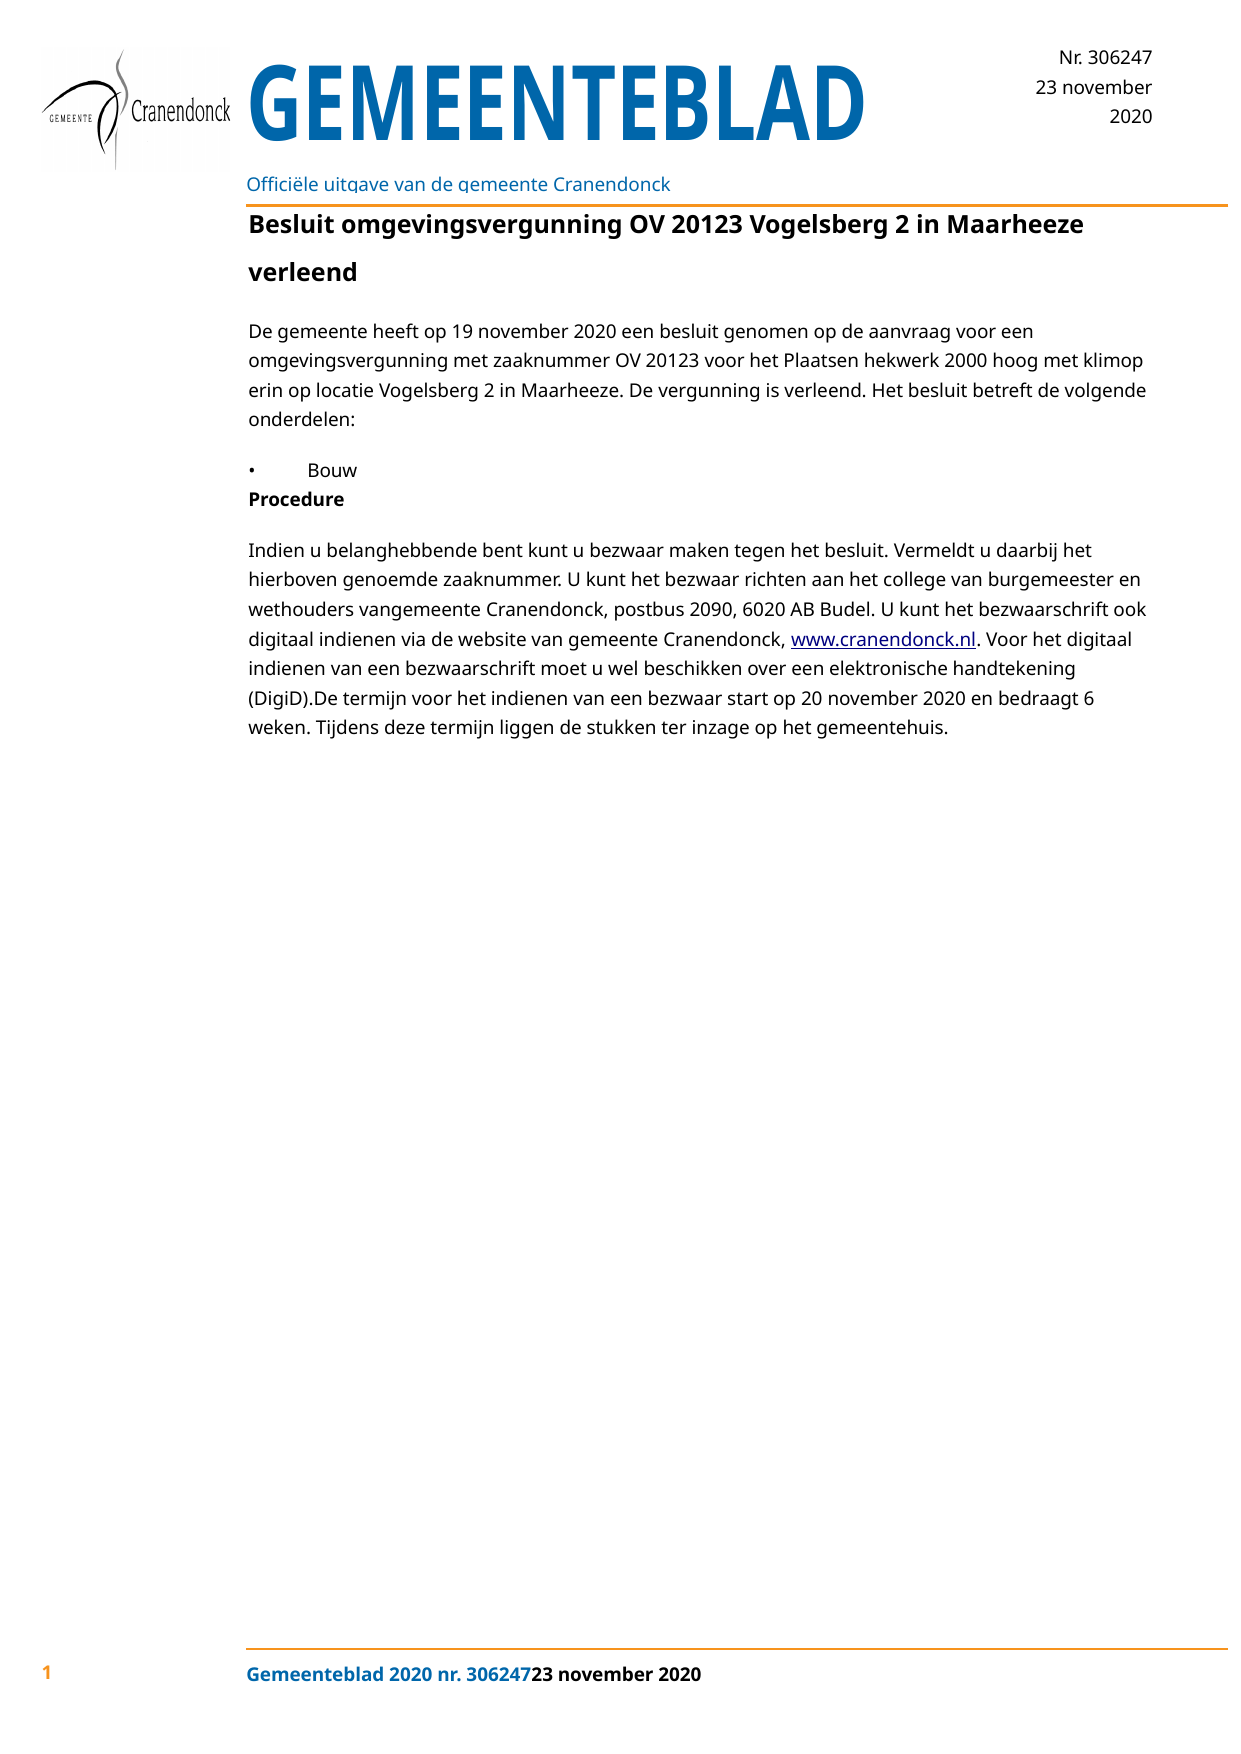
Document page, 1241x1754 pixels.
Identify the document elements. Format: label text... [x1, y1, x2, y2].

list Bouw [248, 457, 1152, 483]
text Besluit omgevingsvergunning OV 20123 Vogelsberg 2 in Maarheeze verleend [248, 207, 1152, 288]
text Indien u belanghebbende bent kunt u bezwaar maken tegen het besluit. Vermeldt u daarbij het hierboven genoemde zaaknummer. U kunt het bezwaar richten aan het college van burgemeester en wethouders vangemeente Cranendonck, postbus 2090, 6020 AB Budel. U kunt het bezwaarschrift ook digitaal indienen via de website van gemeente Cranendonck, www.cranendonck.nl. Voor het digitaal indienen van een bezwaarschrift moet u wel beschikken over een elektronische handtekening (DigiD).De termijn voor het indienen van een bezwaar start op 20 november 2020 en bedraagt 6 weken. Tijdens deze termijn liggen de stukken ter inzage op het gemeentehuis. [248, 537, 1152, 740]
text De gemeente heeft op 19 november 2020 een besluit genomen op de aanvraag voor een omgevingsvergunning met zaaknummer OV 20123 voor het Plaatsen hekwerk 2000 hoog met klimop erin op locatie Vogelsberg 2 in Maarheeze. De vergunning is verleend. Het besluit betreft de volgende onderdelen: [248, 318, 1152, 432]
picture [41, 47, 231, 172]
text Procedure [248, 487, 1152, 512]
